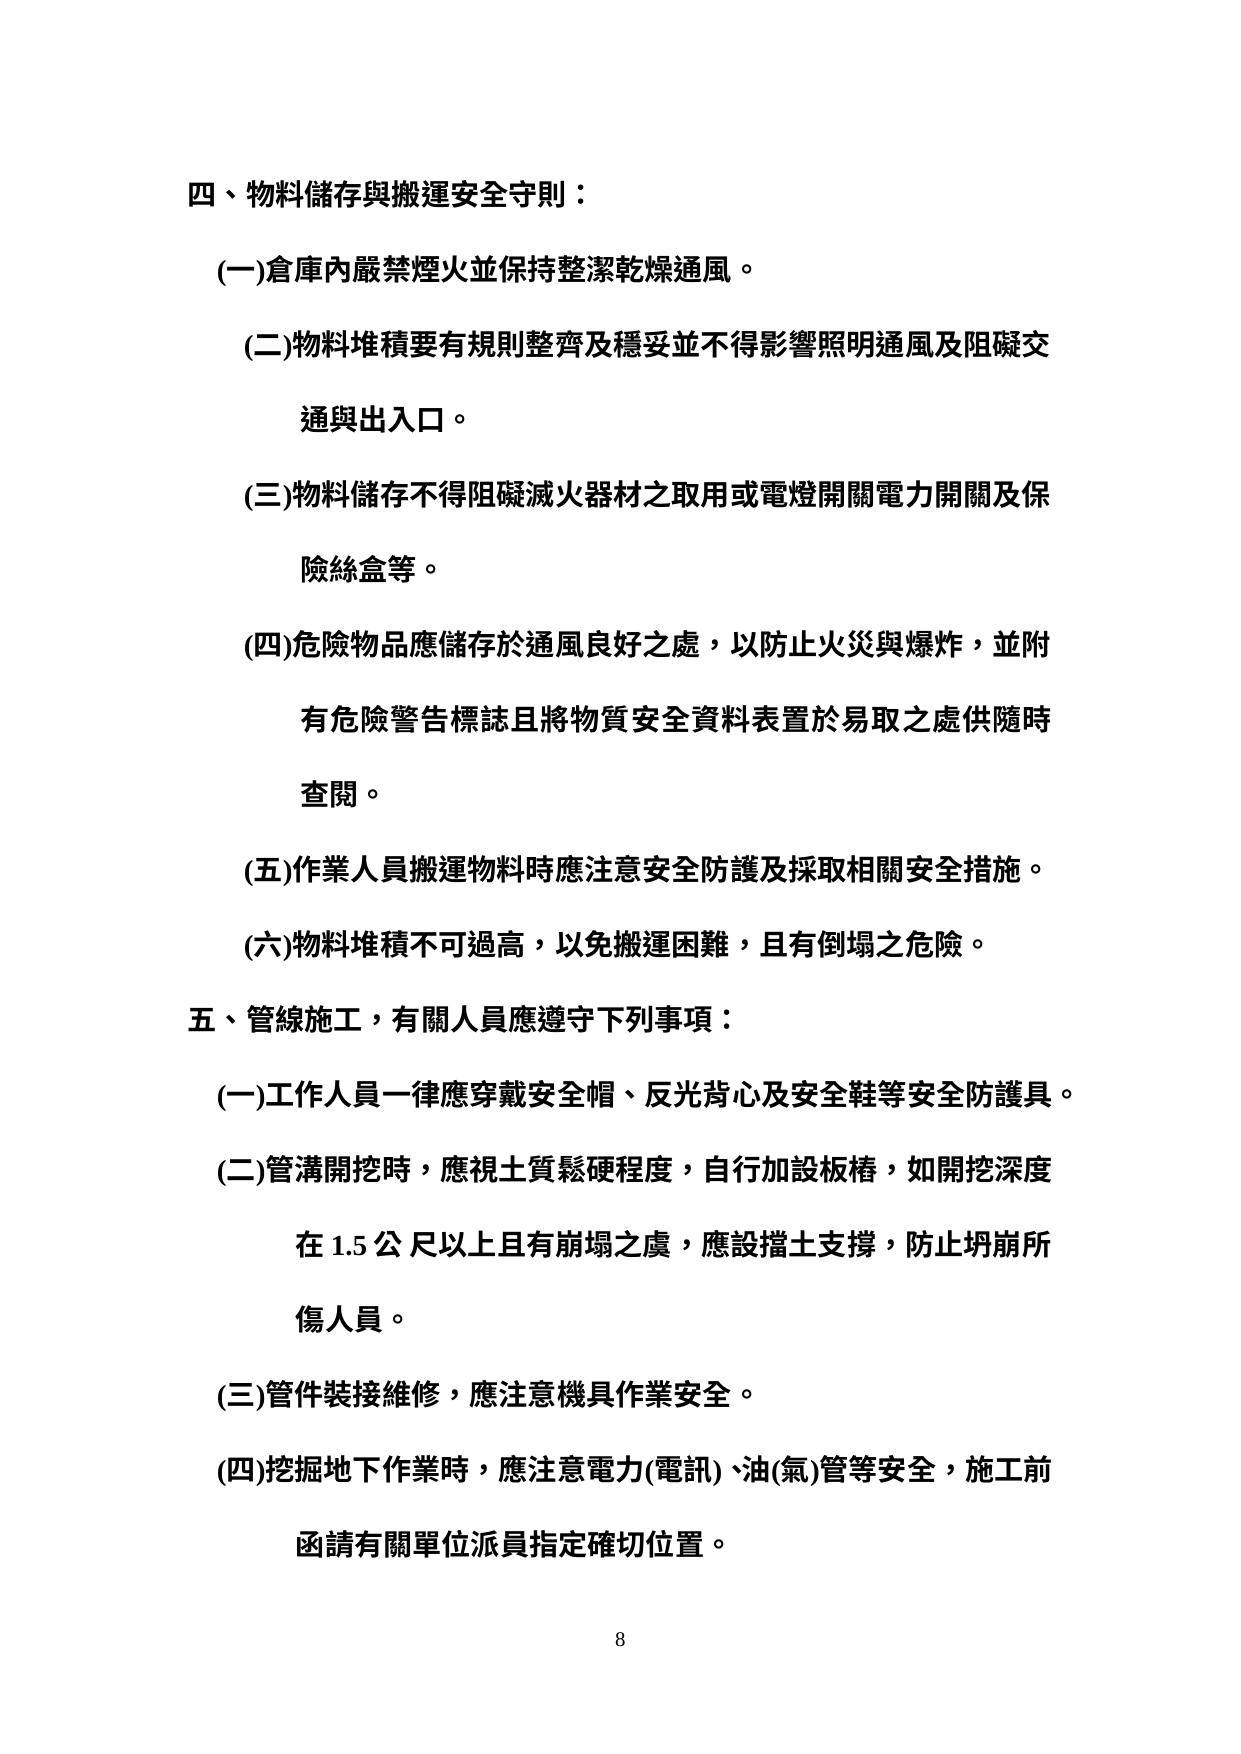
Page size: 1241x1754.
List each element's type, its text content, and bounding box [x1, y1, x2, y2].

text (二)管溝開挖時，應視土質鬆硬程度，自行加設板樁，如開挖深度在1.5公 尺以上且有崩塌之虞，應設擋土支撐，防止坍崩所傷人員。 [187, 1130, 1053, 1355]
text 四、物料儲存與搬運安全守則： [187, 155, 1053, 230]
text (二)物料堆積要有規則整齊及穩妥並不得影響照明通風及阻礙交通與出入口。 [244, 305, 1053, 455]
text (一)工作人員一律應穿戴安全帽、反光背心及安全鞋等安全防護具。 [187, 1055, 1053, 1130]
text (五)作業人員搬運物料時應注意安全防護及採取相關安全措施。 [244, 830, 1053, 905]
text (四)挖掘地下作業時，應注意電力(電訊)、油(氣)管等安全，施工前函請有關單位派員指定確切位置。 [187, 1430, 1053, 1580]
text (三)物料儲存不得阻礙滅火器材之取用或電燈開關電力開關及保險絲盒等。 [244, 455, 1053, 605]
text (六)物料堆積不可過高，以免搬運困難，且有倒塌之危險。 [244, 905, 1053, 980]
text (一)倉庫內嚴禁煙火並保持整潔乾燥通風。 [187, 230, 1053, 305]
text (三)管件裝接維修，應注意機具作業安全。 [187, 1355, 1053, 1430]
text 五、管線施工，有關人員應遵守下列事項： [187, 980, 1053, 1055]
text (四)危險物品應儲存於通風良好之處，以防止火災與爆炸，並附有危險警告標誌且將物質安全資料表置於易取之處供隨時查閱。 [244, 605, 1053, 830]
